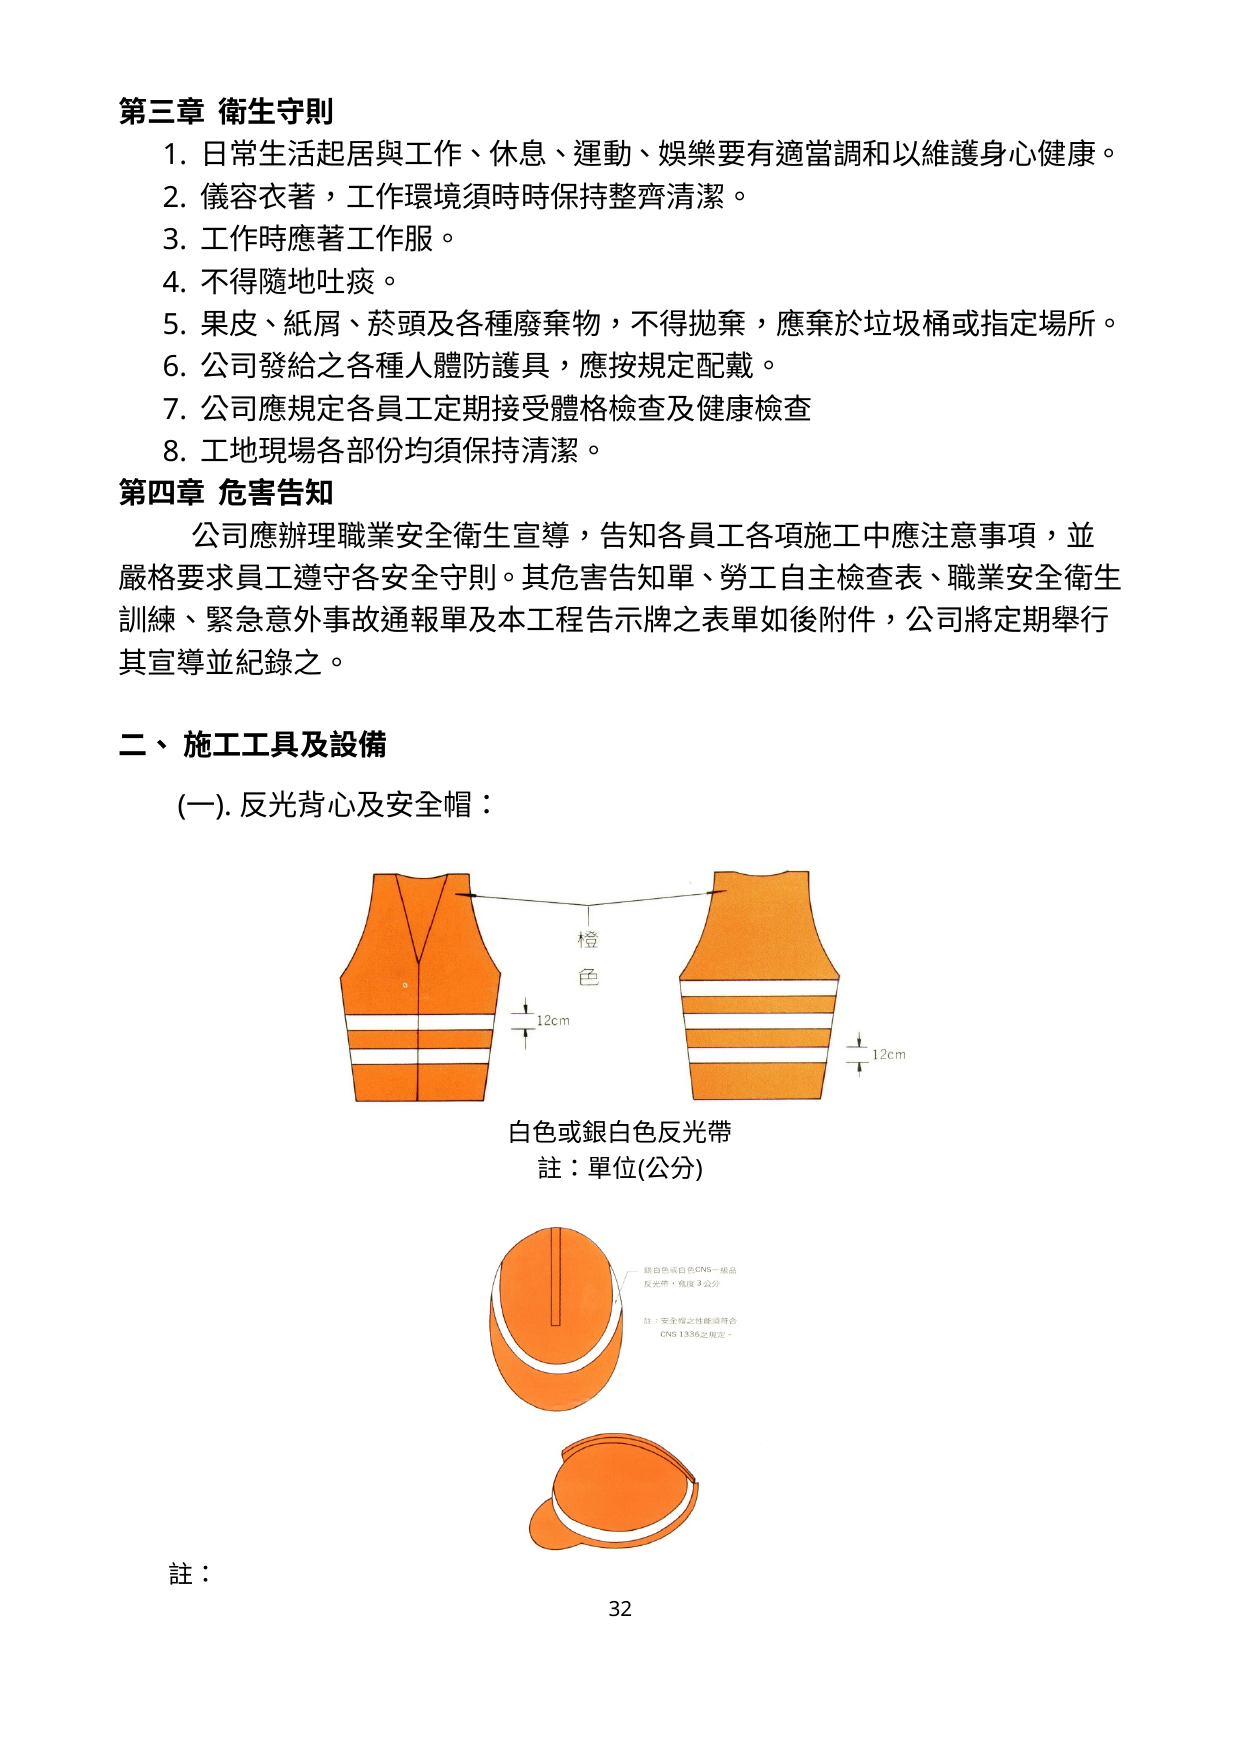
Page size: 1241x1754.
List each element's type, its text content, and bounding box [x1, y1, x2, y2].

list 施工工具及設備 [118, 721, 1122, 763]
list 反光背心及安全帽： [177, 781, 1122, 823]
text 公司應辦理職業安全衛生宣導，告知各員工各項施工中應注意事項，並嚴格要求員工遵守各安全守則。其危害告知單、勞工自主檢查表、職業安全衛生訓練、緊急意外事故通報單及本工程告示牌之表單如後附件，公司將定期舉行其宣導並紀錄之。 [118, 512, 1122, 682]
list 公司應規定各員工定期接受體格檢查及健康檢查 [162, 385, 1122, 428]
text 白色或銀白色反光帶 [118, 1112, 1122, 1148]
list 工作時應著工作服。 [162, 216, 1122, 258]
list 危害告知 [118, 470, 1122, 512]
list 不得隨地吐痰。 [162, 258, 1122, 301]
text 註： [168, 1557, 1122, 1590]
list 果皮、紙屑、菸頭及各種廢棄物，不得拋棄，應棄於垃圾桶或指定場所。 [162, 301, 1122, 343]
list 儀容衣著，工作環境須時時保持整齊清潔。 [162, 173, 1122, 216]
list 衛生守則 [118, 89, 1122, 131]
list 公司發給之各種人體防護具，應按規定配戴。 [162, 343, 1122, 385]
list 工地現場各部份均須保持清潔。 [162, 428, 1122, 470]
picture [332, 863, 909, 1112]
list 日常生活起居與工作、休息、運動、娛樂要有適當調和以維護身心健康。 [162, 131, 1122, 173]
picture [476, 1218, 764, 1557]
text 註：單位(公分) [118, 1148, 1122, 1184]
